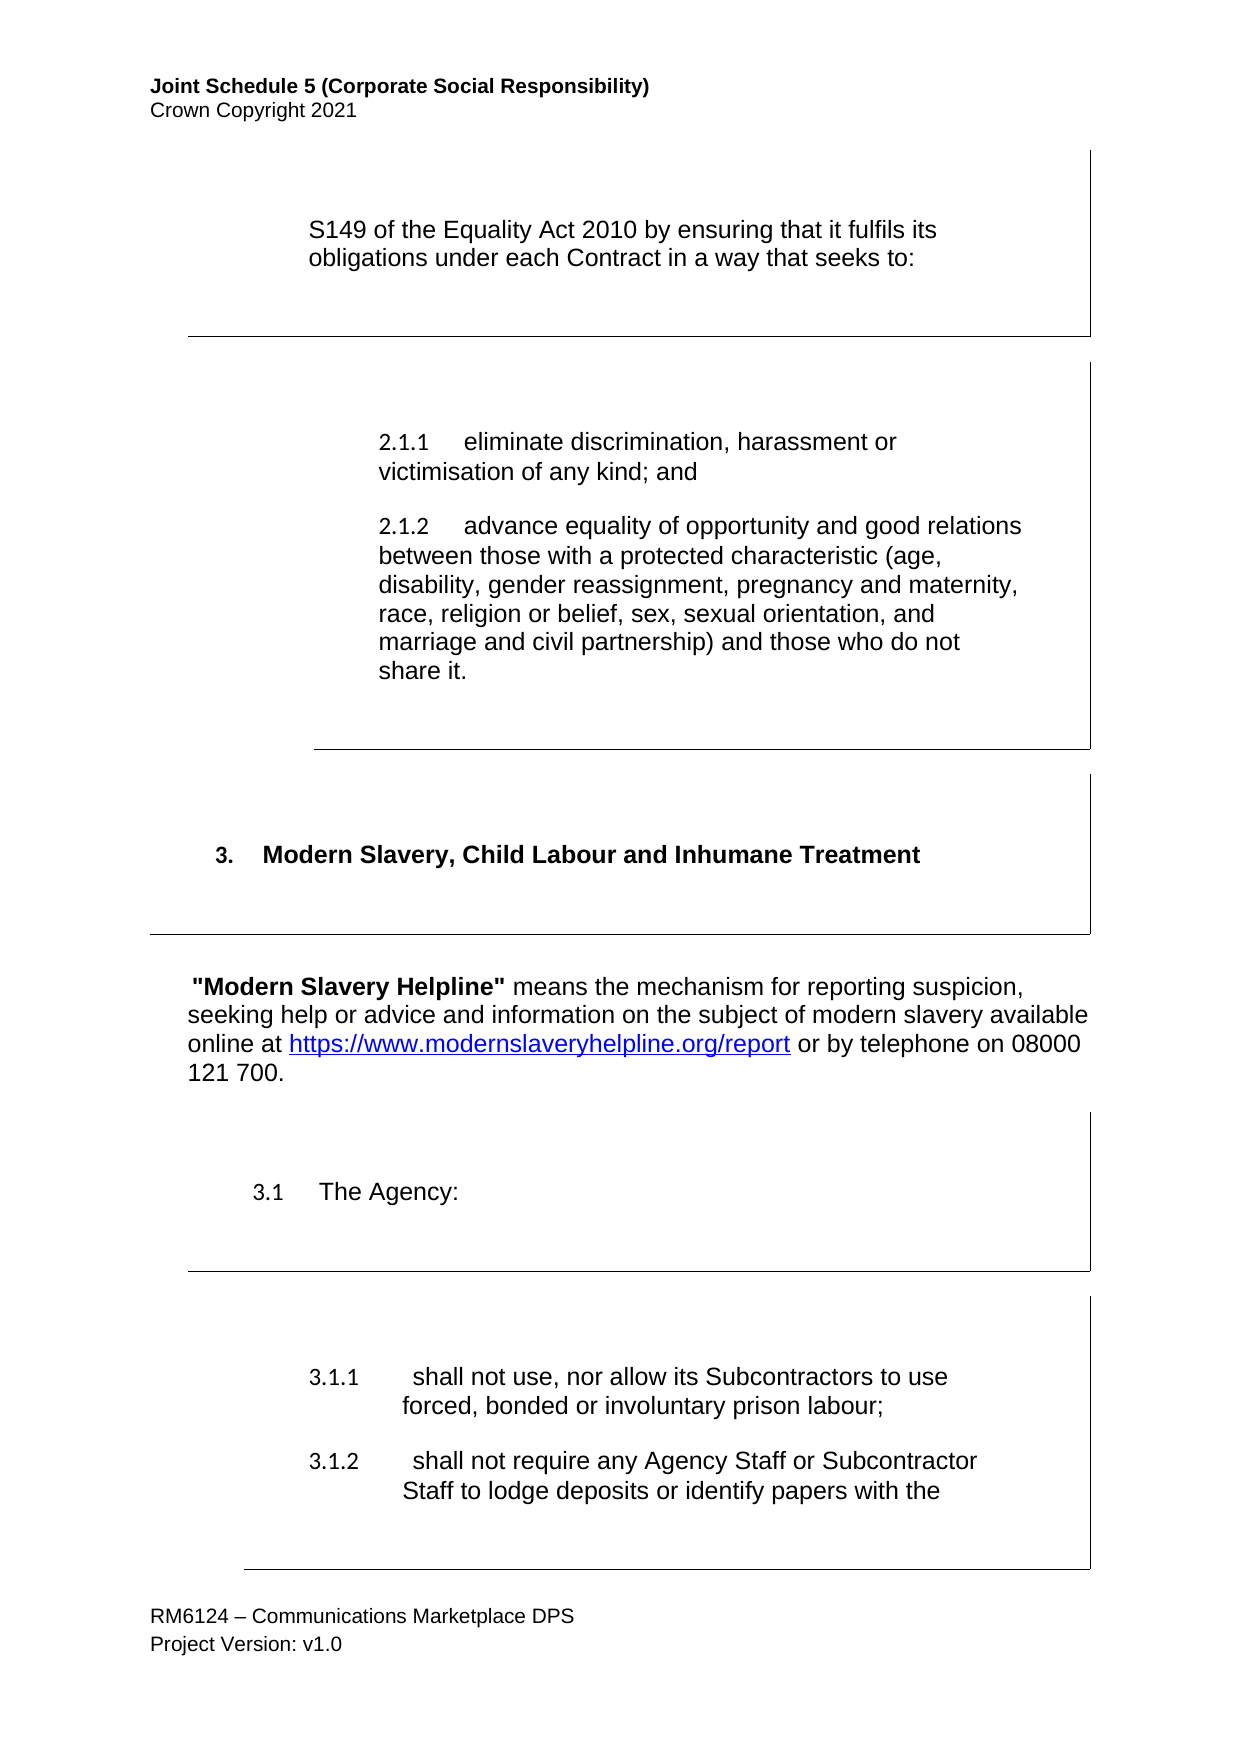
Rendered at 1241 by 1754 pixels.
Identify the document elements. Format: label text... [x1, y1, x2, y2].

list Modern Slavery, Child Labour and Inhumane Treatment [150, 774, 1090, 934]
list S149 of the Equality Act 2010 by ensuring that it fulfils its obligations under each Contract in a way that seeks to: [187, 150, 1090, 337]
text "Modern Slavery Helpline" means the mechanism for reporting suspicion, seeking help or advice and information on the subject of modern slavery available online at https://www.modernslaveryhelpline.org/report or by telephone on 08000 121 700. [150, 972, 1090, 1087]
list shall not require any Agency Staff or Subcontractor Staff to lodge deposits or identify papers with the Employer and shall be free to leave their employer after reasonable notice; [244, 1381, 1090, 1569]
list The Agency: [187, 1112, 1090, 1271]
list advance equality of opportunity and good relations between those with a protected characteristic (age, disability, gender reassignment, pregnancy and maternity, race, religion or belief, sex, sexual orientation, and marriage and civil partnership) and those who do not share it. [314, 446, 1090, 749]
list eliminate discrimination, harassment or victimisation of any kind; and [314, 362, 1090, 446]
list shall not use, nor allow its Subcontractors to use forced, bonded or involuntary prison labour; [244, 1296, 1090, 1381]
